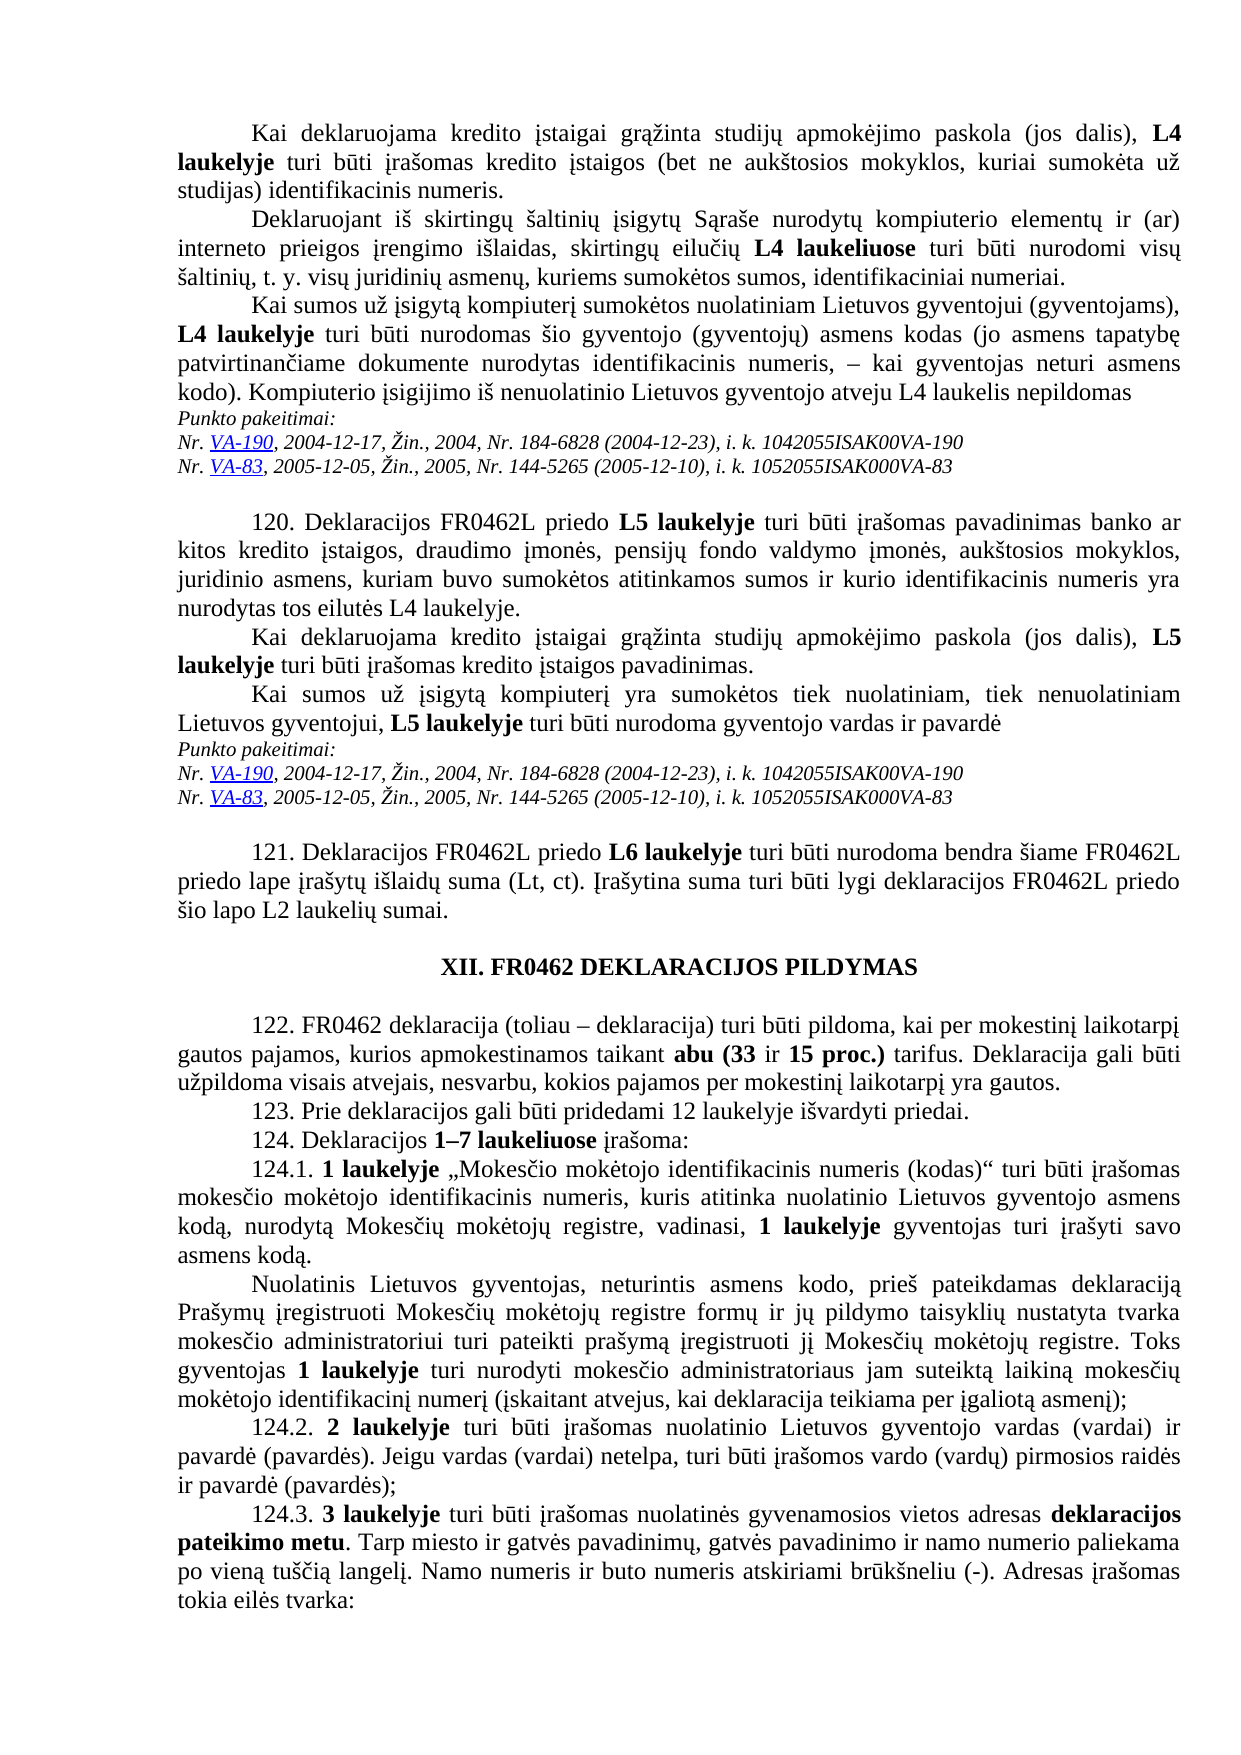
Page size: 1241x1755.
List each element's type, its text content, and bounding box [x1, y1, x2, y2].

text Nr. VA-190, 2004-12-17, Žin., 2004, Nr. 184-6828 (2004-12-23), i. k. 1042055ISAK00VA-190 [177, 761, 1181, 785]
text Kai sumos už įsigytą kompiuterį yra sumokėtos tiek nuolatiniam, tiek nenuolatiniam Lietuvos gyventojui, L5 laukelyje turi būti nurodoma gyventojo vardas ir pavardė [177, 679, 1181, 737]
text Deklaruojant iš skirtingų šaltinių įsigytų Sąraše nurodytų kompiuterio elementų ir (ar) interneto prieigos įrengimo išlaidas, skirtingų eilučių L4 laukeliuose turi būti nurodomi visų šaltinių, t. y. visų juridinių asmenų, kuriems sumokėtos sumos, identifikaciniai numeriai. [177, 204, 1181, 291]
text 124.3. 3 laukelyje turi būti įrašomas nuolatinės gyvenamosios vietos adresas deklaracijos pateikimo metu. Tarp miesto ir gatvės pavadinimų, gatvės pavadinimo ir namo numerio paliekama po vieną tuščią langelį. Namo numeris ir buto numeris atskiriami brūkšneliu (-). Adresas įrašomas tokia eilės tvarka: [177, 1499, 1181, 1614]
text Nr. VA-83, 2005-12-05, Žin., 2005, Nr. 144-5265 (2005-12-10), i. k. 1052055ISAK000VA-83 [177, 454, 1181, 478]
text Nuolatinis Lietuvos gyventojas, neturintis asmens kodo, prieš pateikdamas deklaraciją Prašymų įregistruoti Mokesčių mokėtojų registre formų ir jų pildymo taisyklių nustatyta tvarka mokesčio administratoriui turi pateikti prašymą įregistruoti jį Mokesčių mokėtojų registre. Toks gyventojas 1 laukelyje turi nurodyti mokesčio administratoriaus jam suteiktą laikiną mokesčių mokėtojo identifikacinį numerį (įskaitant atvejus, kai deklaracija teikiama per įgaliotą asmenį); [177, 1269, 1181, 1412]
text Punkto pakeitimai: [177, 406, 1181, 430]
text 120. Deklaracijos FR0462L priedo L5 laukelyje turi būti įrašomas pavadinimas banko ar kitos kredito įstaigos, draudimo įmonės, pensijų fondo valdymo įmonės, aukštosios mokyklos, juridinio asmens, kuriam buvo sumokėtos atitinkamos sumos ir kurio identifikacinis numeris yra nurodytas tos eilutės L4 laukelyje. [177, 507, 1181, 622]
text Kai deklaruojama kredito įstaigai grąžinta studijų apmokėjimo paskola (jos dalis), L5 laukelyje turi būti įrašomas kredito įstaigos pavadinimas. [177, 622, 1181, 679]
text Nr. VA-83, 2005-12-05, Žin., 2005, Nr. 144-5265 (2005-12-10), i. k. 1052055ISAK000VA-83 [177, 785, 1181, 809]
text Kai deklaruojama kredito įstaigai grąžinta studijų apmokėjimo paskola (jos dalis), L4 laukelyje turi būti įrašomas kredito įstaigos (bet ne aukštosios mokyklos, kuriai sumokėta už studijas) identifikacinis numeris. [177, 118, 1181, 204]
text 122. FR0462 deklaracija (toliau – deklaracija) turi būti pildoma, kai per mokestinį laikotarpį gautos pajamos, kurios apmokestinamos taikant abu (33 ir 15 proc.) tarifus. Deklaracija gali būti užpildoma visais atvejais, nesvarbu, kokios pajamos per mokestinį laikotarpį yra gautos. [177, 1010, 1181, 1096]
text Punkto pakeitimai: [177, 737, 1181, 761]
text 121. Deklaracijos FR0462L priedo L6 laukelyje turi būti nurodoma bendra šiame FR0462L priedo lape įrašytų išlaidų suma (Lt, ct). Įrašytina suma turi būti lygi deklaracijos FR0462L priedo šio lapo L2 laukelių sumai. [177, 837, 1181, 924]
text Kai sumos už įsigytą kompiuterį sumokėtos nuolatiniam Lietuvos gyventojui (gyventojams), L4 laukelyje turi būti nurodomas šio gyventojo (gyventojų) asmens kodas (jo asmens tapatybę patvirtinančiame dokumente nurodytas identifikacinis numeris, – kai gyventojas neturi asmens kodo). Kompiuterio įsigijimo iš nenuolatinio Lietuvos gyventojo atveju L4 laukelis nepildomas [177, 291, 1181, 406]
text 124.2. 2 laukelyje turi būti įrašomas nuolatinio Lietuvos gyventojo vardas (vardai) ir pavardė (pavardės). Jeigu vardas (vardai) netelpa, turi būti įrašomos vardo (vardų) pirmosios raidės ir pavardė (pavardės); [177, 1412, 1181, 1499]
text Nr. VA-190, 2004-12-17, Žin., 2004, Nr. 184-6828 (2004-12-23), i. k. 1042055ISAK00VA-190 [177, 430, 1181, 454]
text 124.1. 1 laukelyje „Mokesčio mokėtojo identifikacinis numeris (kodas)“ turi būti įrašomas mokesčio mokėtojo identifikacinis numeris, kuris atitinka nuolatinio Lietuvos gyventojo asmens kodą, nurodytą Mokesčių mokėtojų registre, vadinasi, 1 laukelyje gyventojas turi įrašyti savo asmens kodą. [177, 1154, 1181, 1269]
text XII. FR0462 DEKLARACIJOS PILDYMAS [177, 952, 1181, 981]
text 124. Deklaracijos 1–7 laukeliuose įrašoma: [177, 1125, 1181, 1154]
text 123. Prie deklaracijos gali būti pridedami 12 laukelyje išvardyti priedai. [177, 1096, 1181, 1125]
